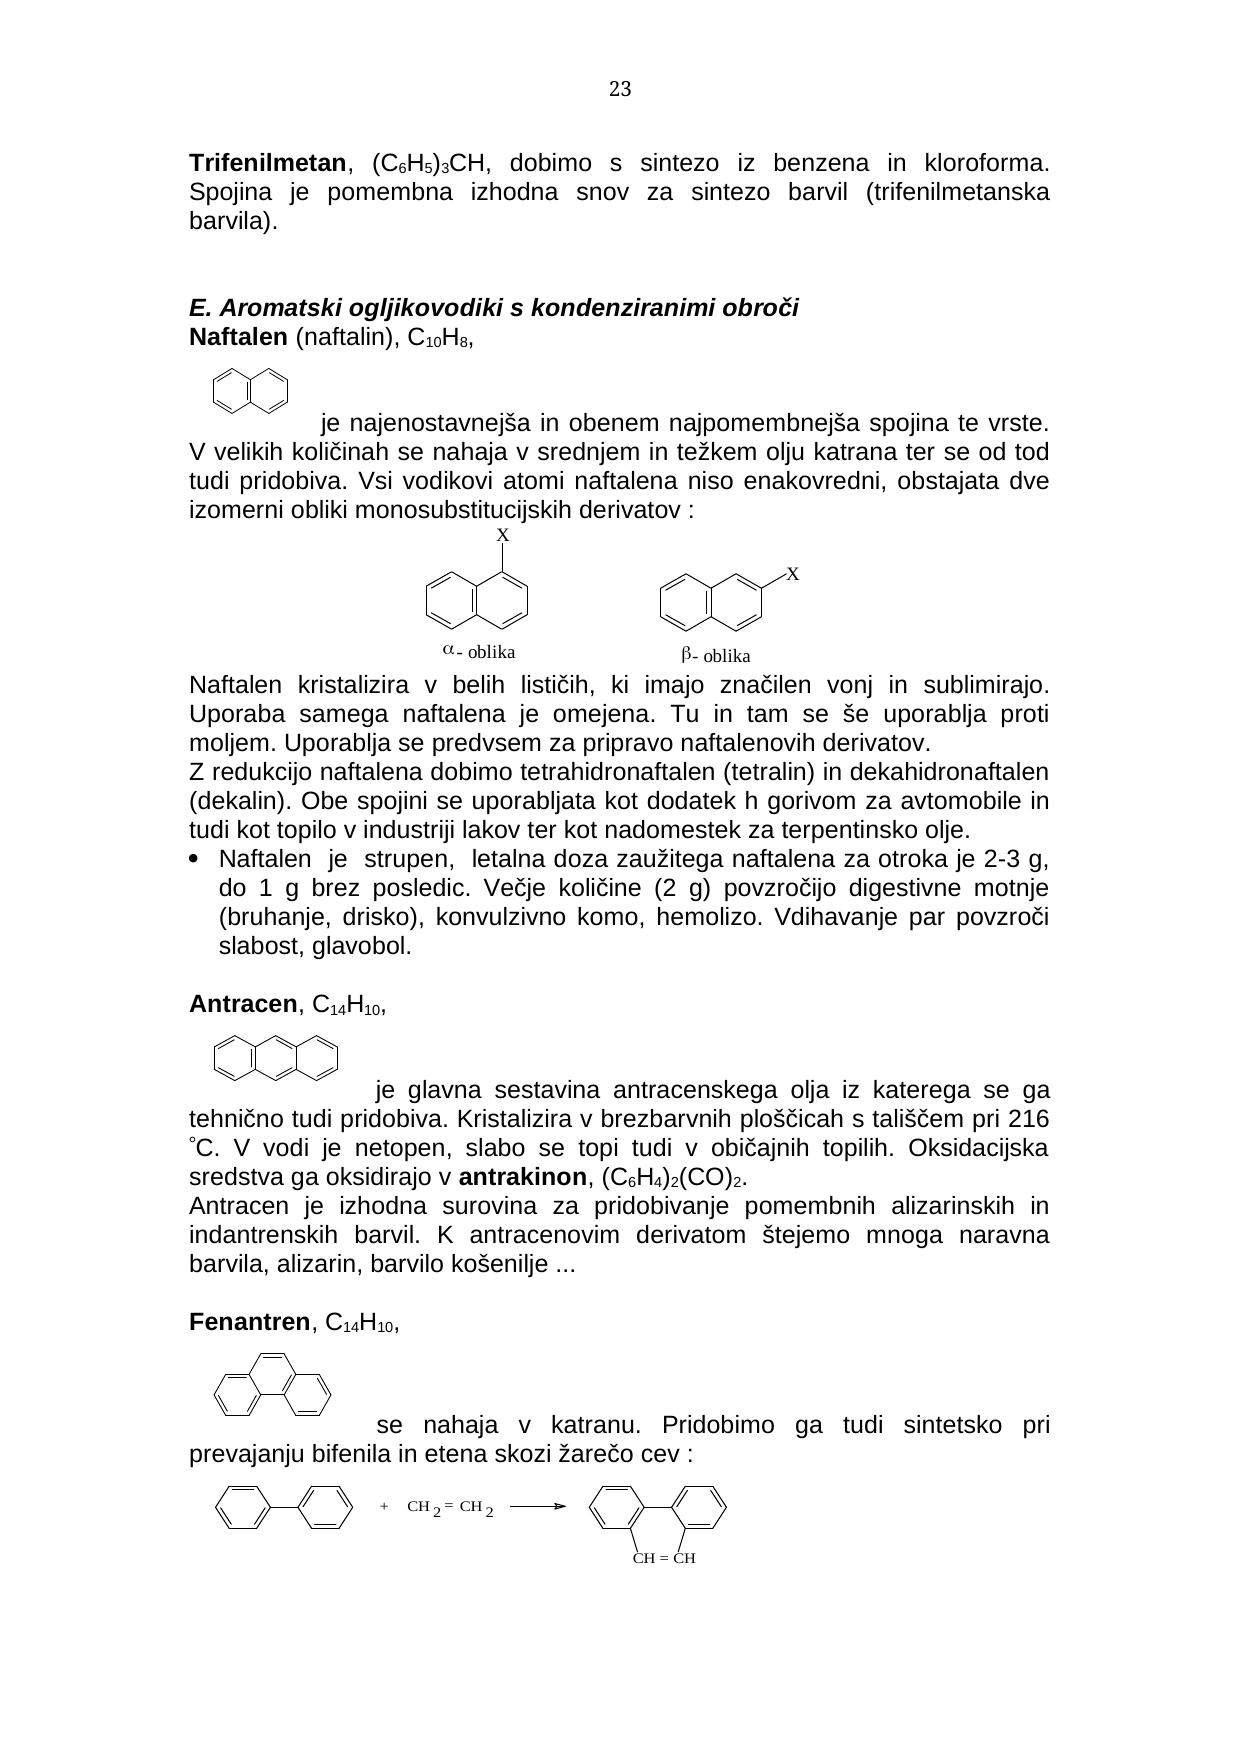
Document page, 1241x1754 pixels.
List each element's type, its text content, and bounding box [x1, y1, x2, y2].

text Antracen je izhodna surovina za pridobivanje pomembnih alizarinskih in indantrenskih barvil. K antracenovim derivatom štejemo mnoga naravna barvila, alizarin, barvilo košenilje ... [189, 1191, 1051, 1278]
text je glavna sestavina antracenskega olja iz katerega se ga tehnično tudi pridobiva. Kristalizira v brezbarvnih ploščicah s tališčem pri 216 C. V vodi je netopen, slabo se topi tudi v običajnih topilih. Oksidacijska sredstva ga oksidirajo v antrakinon, (C6H4)2(CO)2. [189, 1018, 1051, 1191]
text Naftalen kristalizira v belih lističih, ki imajo značilen vonj in sublimirajo. Uporaba samega naftalena je omejena. Tu in tam se še uporablja proti moljem. Uporablja se predvsem za pripravo naftalenovih derivatov. [189, 669, 1051, 757]
text se nahaja v katranu. Pridobimo ga tudi sintetsko pri prevajanju bifenila in etena skozi žarečo cev : [189, 1336, 1051, 1468]
text Z redukcijo naftalena dobimo tetrahidronaftalen (tetralin) in dekahidronaftalen (dekalin). Obe spojini se uporabljata kot dodatek h gorivom za avtomobile in tudi kot topilo v industriji lakov ter kot nadomestek za terpentinsko olje. [189, 757, 1051, 844]
list Naftalen je strupen, letalna doza zaužitega naftalena za otroka je 2-3 g, do 1 g brez posledic. Večje količine (2 g) povzročijo digestivne motnje (bruhanje, drisko), konvulzivno komo, hemolizo. Vdihavanje par povzroči slabost, glavobol. [189, 844, 1051, 960]
text Trifenilmetan, (C6H5)3CH, dobimo s sintezo iz benzena in kloroforma. Spojina je pomembna izhodna snov za sintezo barvil (trifenilmetanska barvila). [189, 148, 1051, 235]
text Antracen, C14H10, [189, 989, 1051, 1018]
text Naftalen (naftalin), C10H8, [189, 322, 1051, 351]
text Fenantren, C14H10, [189, 1307, 1051, 1336]
text E. Aromatski ogljikovodiki s kondenziranimi obroči [189, 293, 1051, 322]
text je najenostavnejša in obenem najpomembnejša spojina te vrste. V velikih količinah se nahaja v srednjem in težkem olju katrana ter se od tod tudi pridobiva. Vsi vodikovi atomi naftalena niso enakovredni, obstajata dve izomerni obliki monosubstitucijskih derivatov : [189, 351, 1051, 524]
